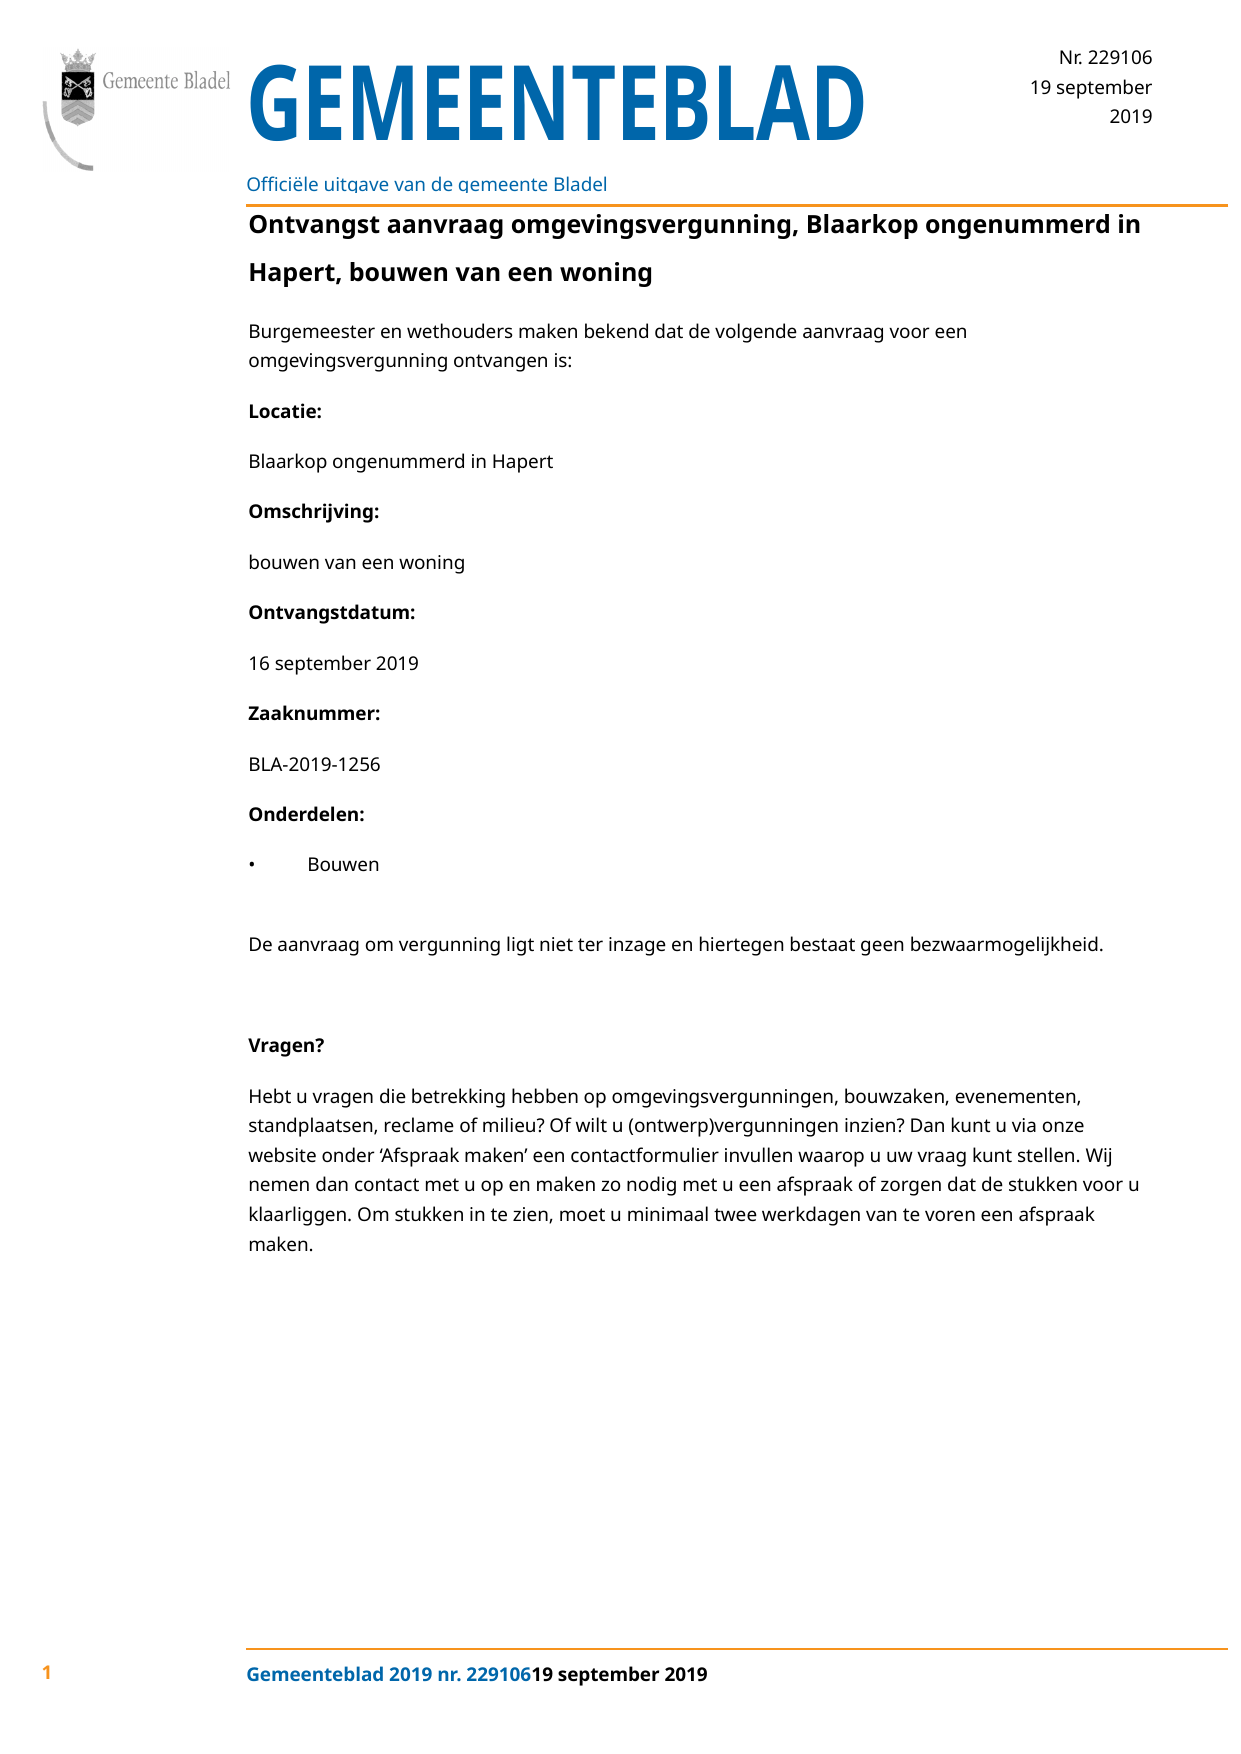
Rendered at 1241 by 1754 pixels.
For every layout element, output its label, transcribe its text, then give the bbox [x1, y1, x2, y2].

list Bouwen [248, 852, 1152, 877]
text Ontvangst aanvraag omgevingsvergunning, Blaarkop ongenummerd in Hapert, bouwen van een woning [248, 207, 1152, 288]
text BLA-2019-1256 [248, 751, 1152, 777]
text De aanvraag om vergunning ligt niet ter inzage en hiertegen bestaat geen bezwaarmogelijkheid. [248, 932, 1152, 957]
text Onderdelen: [248, 801, 1152, 827]
text Ontvangstdatum: [248, 599, 1152, 625]
text Vragen? [248, 1032, 1152, 1058]
text 16 september 2019 [248, 650, 1152, 676]
text Burgemeester en wethouders maken bekend dat de volgende aanvraag voor een omgevingsvergunning ontvangen is: [248, 318, 1152, 373]
text bouwen van een woning [248, 549, 1152, 575]
picture [41, 47, 231, 172]
text Locatie: [248, 398, 1152, 424]
text Omschrijving: [248, 499, 1152, 524]
text Hebt u vragen die betrekking hebben op omgevingsvergunningen, bouwzaken, evenementen, standplaatsen, reclame of milieu? Of wilt u (ontwerp)vergunningen inzien? Dan kunt u via onze website onder ‘Afspraak maken’ een contactformulier invullen waarop u uw vraag kunt stellen. Wij nemen dan contact met u op en maken zo nodig met u een afspraak of zorgen dat de stukken voor u klaarliggen. Om stukken in te zien, moet u minimaal twee werkdagen van te voren een afspraak maken. [248, 1083, 1152, 1257]
text Blaarkop ongenummerd in Hapert [248, 448, 1152, 474]
text Zaaknummer: [248, 700, 1152, 726]
